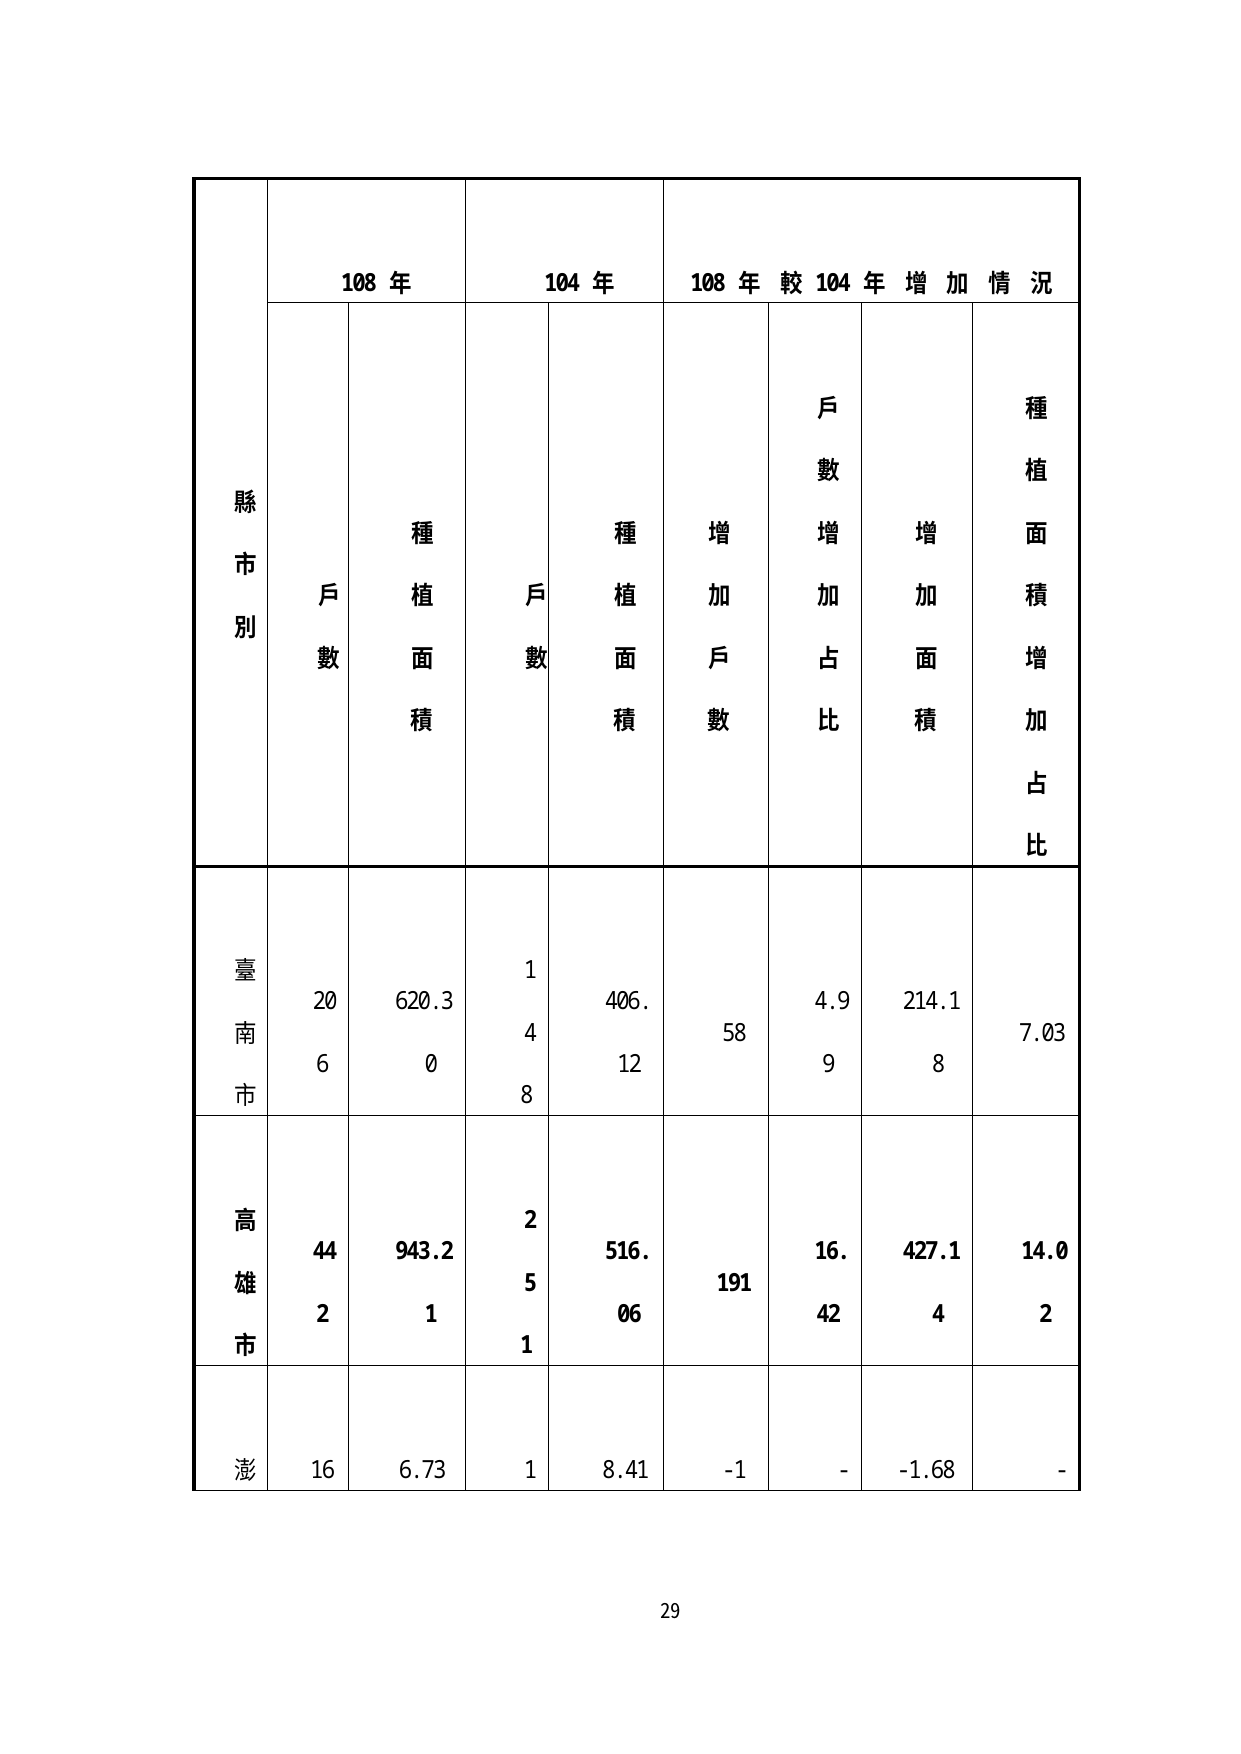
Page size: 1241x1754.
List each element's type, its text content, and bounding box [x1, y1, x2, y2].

table_cell 442 [268, 1116, 348, 1365]
table_cell 1 [466, 1366, 548, 1490]
table_cell 516.06 [549, 1116, 663, 1365]
table_cell 251 [466, 1116, 548, 1365]
table_cell 206 [268, 868, 348, 1115]
table_cell 戶數 [466, 303, 548, 865]
table_cell 58 [664, 868, 768, 1115]
table_cell 16 [268, 1366, 348, 1490]
table_header 縣市別 [196, 180, 267, 865]
table_cell 191 [664, 1116, 768, 1365]
table_cell 16.42 [769, 1116, 861, 1365]
table_cell [769, 1366, 861, 1490]
table_cell [973, 1366, 1078, 1490]
table_cell 4.99 [769, 868, 861, 1115]
table_cell 7.03 [973, 868, 1078, 1115]
table_cell -1.68 [862, 1366, 972, 1490]
table_header 108年較104年增加情況 [664, 180, 1078, 302]
table_cell 增加面積 [862, 303, 972, 865]
table_cell 種植面積 [349, 303, 465, 865]
table_cell 6.73 [349, 1366, 465, 1490]
table_header 108年 [268, 180, 465, 302]
table_cell 高雄市 [196, 1116, 267, 1365]
table_cell 214.18 [862, 868, 972, 1115]
table_cell 148 [466, 868, 548, 1115]
table_cell 澎 [196, 1366, 267, 1490]
table_cell 620.30 [349, 868, 465, 1115]
table_cell 臺南市 [196, 868, 267, 1115]
table_cell 種植面積 [549, 303, 663, 865]
table_cell 14.02 [973, 1116, 1078, 1365]
table_cell 943.21 [349, 1116, 465, 1365]
table_cell 8.41 [549, 1366, 663, 1490]
table_cell 406.12 [549, 868, 663, 1115]
table_cell 427.14 [862, 1116, 972, 1365]
table_header 104年 [466, 180, 663, 302]
table_cell 戶數增加占比 [769, 303, 861, 865]
table_cell 戶數 [268, 303, 348, 865]
table_cell 增加戶數 [664, 303, 768, 865]
table_cell 種植面積增加占比 [973, 303, 1078, 865]
table_cell -1 [664, 1366, 768, 1490]
